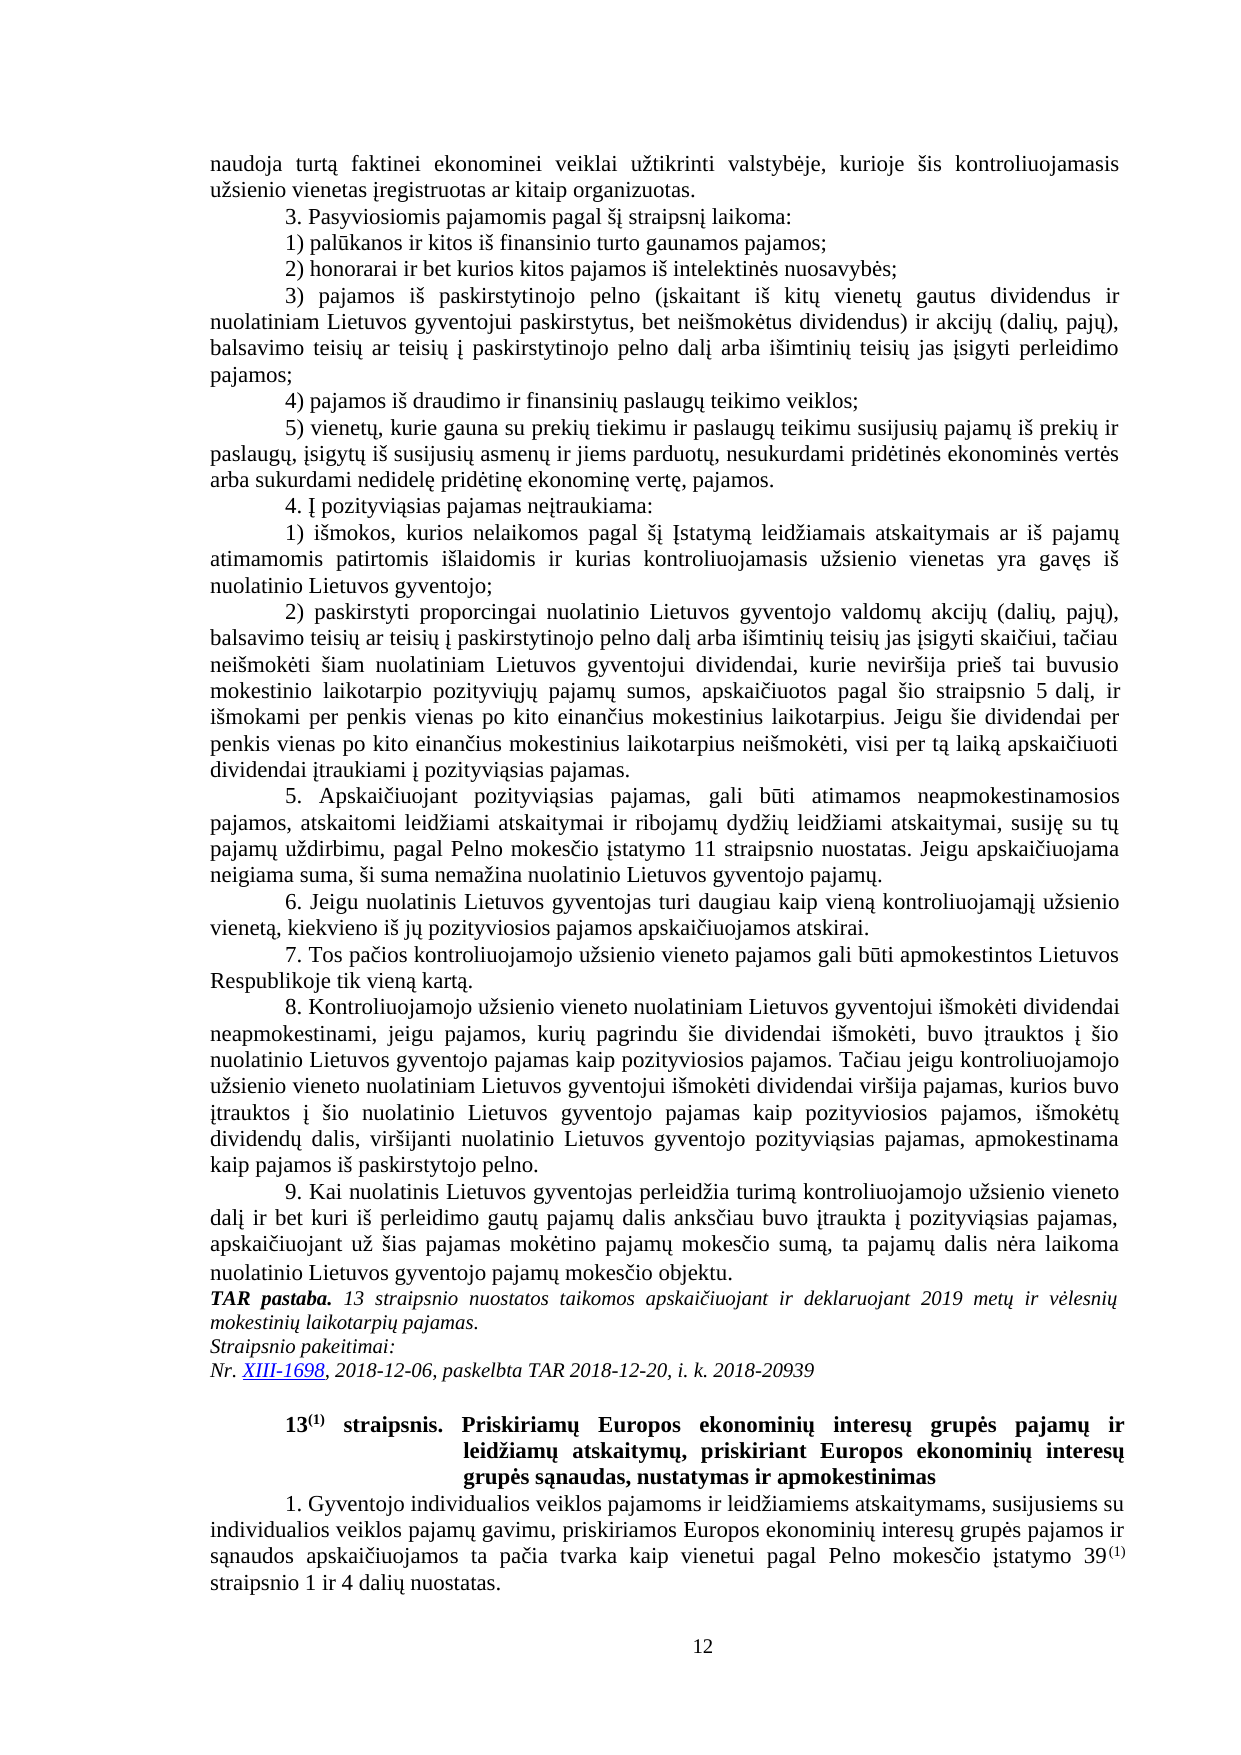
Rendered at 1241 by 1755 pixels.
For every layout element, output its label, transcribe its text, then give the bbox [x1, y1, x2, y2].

text 5. Apskaičiuojant pozityviąsias pajamas, gali būti atimamos neapmokestinamosios pajamos, atskaitomi leidžiami atskaitymai ir ribojamų dydžių leidžiami atskaitymai, susiję su tų pajamų uždirbimu, pagal Pelno mokesčio įstatymo 11 straipsnio nuostatas. Jeigu apskaičiuojama neigiama suma, ši suma nemažina nuolatinio Lietuvos gyventojo pajamų. [210, 782, 1120, 888]
text 9. Kai nuolatinis Lietuvos gyventojas perleidžia turimą kontroliuojamojo užsienio vieneto dalį ir bet kuri iš perleidimo gautų pajamų dalis anksčiau buvo įtraukta į pozityviąsias pajamas, apskaičiuojant už šias pajamas mokėtino pajamų mokesčio sumą, ta pajamų dalis nėra laikoma nuolatinio Lietuvos gyventojo pajamų mokesčio objektu. [210, 1178, 1120, 1286]
text Nr. XIII-1698, 2018-12-06, paskelbta TAR 2018-12-20, i. k. 2018-20939 [210, 1358, 1120, 1382]
text 13(1) straipsnis. Priskiriamų Europos ekonominių interesų grupės pajamų ir leidžiamų atskaitymų, priskiriant Europos ekonominių interesų grupės sąnaudas, nustatymas ir apmokestinimas [285, 1411, 1126, 1490]
text 4) pajamos iš draudimo ir finansinių paslaugų teikimo veiklos; [210, 387, 1120, 413]
text TAR pastaba. 13 straipsnio nuostatos taikomos apskaičiuojant ir deklaruojant 2019 metų ir vėlesnių mokestinių laikotarpių pajamas. [210, 1286, 1120, 1334]
text 5) vienetų, kurie gauna su prekių tiekimu ir paslaugų teikimu susijusių pajamų iš prekių ir paslaugų, įsigytų iš susijusių asmenų ir jiems parduotų, nesukurdami pridėtinės ekonominės vertės arba sukurdami nedidelę pridėtinę ekonominę vertę, pajamos. [210, 413, 1120, 493]
text Straipsnio pakeitimai: [210, 1334, 1120, 1358]
text 8. Kontroliuojamojo užsienio vieneto nuolatiniam Lietuvos gyventojui išmokėti dividendai neapmokestinami, jeigu pajamos, kurių pagrindu šie dividendai išmokėti, buvo įtrauktos į šio nuolatinio Lietuvos gyventojo pajamas kaip pozityviosios pajamos. Tačiau jeigu kontroliuojamojo užsienio vieneto nuolatiniam Lietuvos gyventojui išmokėti dividendai viršija pajamas, kurios buvo įtrauktos į šio nuolatinio Lietuvos gyventojo pajamas kaip pozityviosios pajamos, išmokėtų dividendų dalis, viršijanti nuolatinio Lietuvos gyventojo pozityviąsias pajamas, apmokestinama kaip pajamos iš paskirstytojo pelno. [210, 993, 1120, 1178]
text 1. Gyventojo individualios veiklos pajamoms ir leidžiamiems atskaitymams, susijusiems su individualios veiklos pajamų gavimu, priskiriamos Europos ekonominių interesų grupės pajamos ir sąnaudos apskaičiuojamos ta pačia tvarka kaip vienetui pagal Pelno mokesčio įstatymo 39(1) straipsnio 1 ir 4 dalių nuostatas. [210, 1490, 1126, 1595]
text 4. Į pozityviąsias pajamas neįtraukiama: [210, 493, 1120, 519]
text 6. Jeigu nuolatinis Lietuvos gyventojas turi daugiau kaip vieną kontroliuojamąjį užsienio vienetą, kiekvieno iš jų pozityviosios pajamos apskaičiuojamos atskirai. [210, 888, 1120, 941]
text 7. Tos pačios kontroliuojamojo užsienio vieneto pajamos gali būti apmokestintos Lietuvos Respublikoje tik vieną kartą. [210, 941, 1120, 993]
text 1) išmokos, kurios nelaikomos pagal šį Įstatymą leidžiamais atskaitymais ar iš pajamų atimamomis patirtomis išlaidomis ir kurias kontroliuojamasis užsienio vienetas yra gavęs iš nuolatinio Lietuvos gyventojo; [210, 519, 1120, 598]
text 3) pajamos iš paskirstytinojo pelno (įskaitant iš kitų vienetų gautus dividendus ir nuolatiniam Lietuvos gyventojui paskirstytus, bet neišmokėtus dividendus) ir akcijų (dalių, pajų), balsavimo teisių ar teisių į paskirstytinojo pelno dalį arba išimtinių teisių jas įsigyti perleidimo pajamos; [210, 282, 1120, 387]
text 2) paskirstyti proporcingai nuolatinio Lietuvos gyventojo valdomų akcijų (dalių, pajų), balsavimo teisių ar teisių į paskirstytinojo pelno dalį arba išimtinių teisių jas įsigyti skaičiui, tačiau neišmokėti šiam nuolatiniam Lietuvos gyventojui dividendai, kurie neviršija prieš tai buvusio mokestinio laikotarpio pozityviųjų pajamų sumos, apskaičiuotos pagal šio straipsnio 5 dalį, ir išmokami per penkis vienas po kito einančius mokestinius laikotarpius. Jeigu šie dividendai per penkis vienas po kito einančius mokestinius laikotarpius neišmokėti, visi per tą laiką apskaičiuoti dividendai įtraukiami į pozityviąsias pajamas. [210, 598, 1120, 782]
text naudoja turtą faktinei ekonominei veiklai užtikrinti valstybėje, kurioje šis kontroliuojamasis užsienio vienetas įregistruotas ar kitaip organizuotas. [210, 150, 1120, 203]
text 3. Pasyviosiomis pajamomis pagal šį straipsnį laikoma: [210, 203, 1120, 229]
text 1) palūkanos ir kitos iš finansinio turto gaunamos pajamos; [210, 229, 1120, 255]
text 2) honorarai ir bet kurios kitos pajamos iš intelektinės nuosavybės; [210, 255, 1120, 282]
